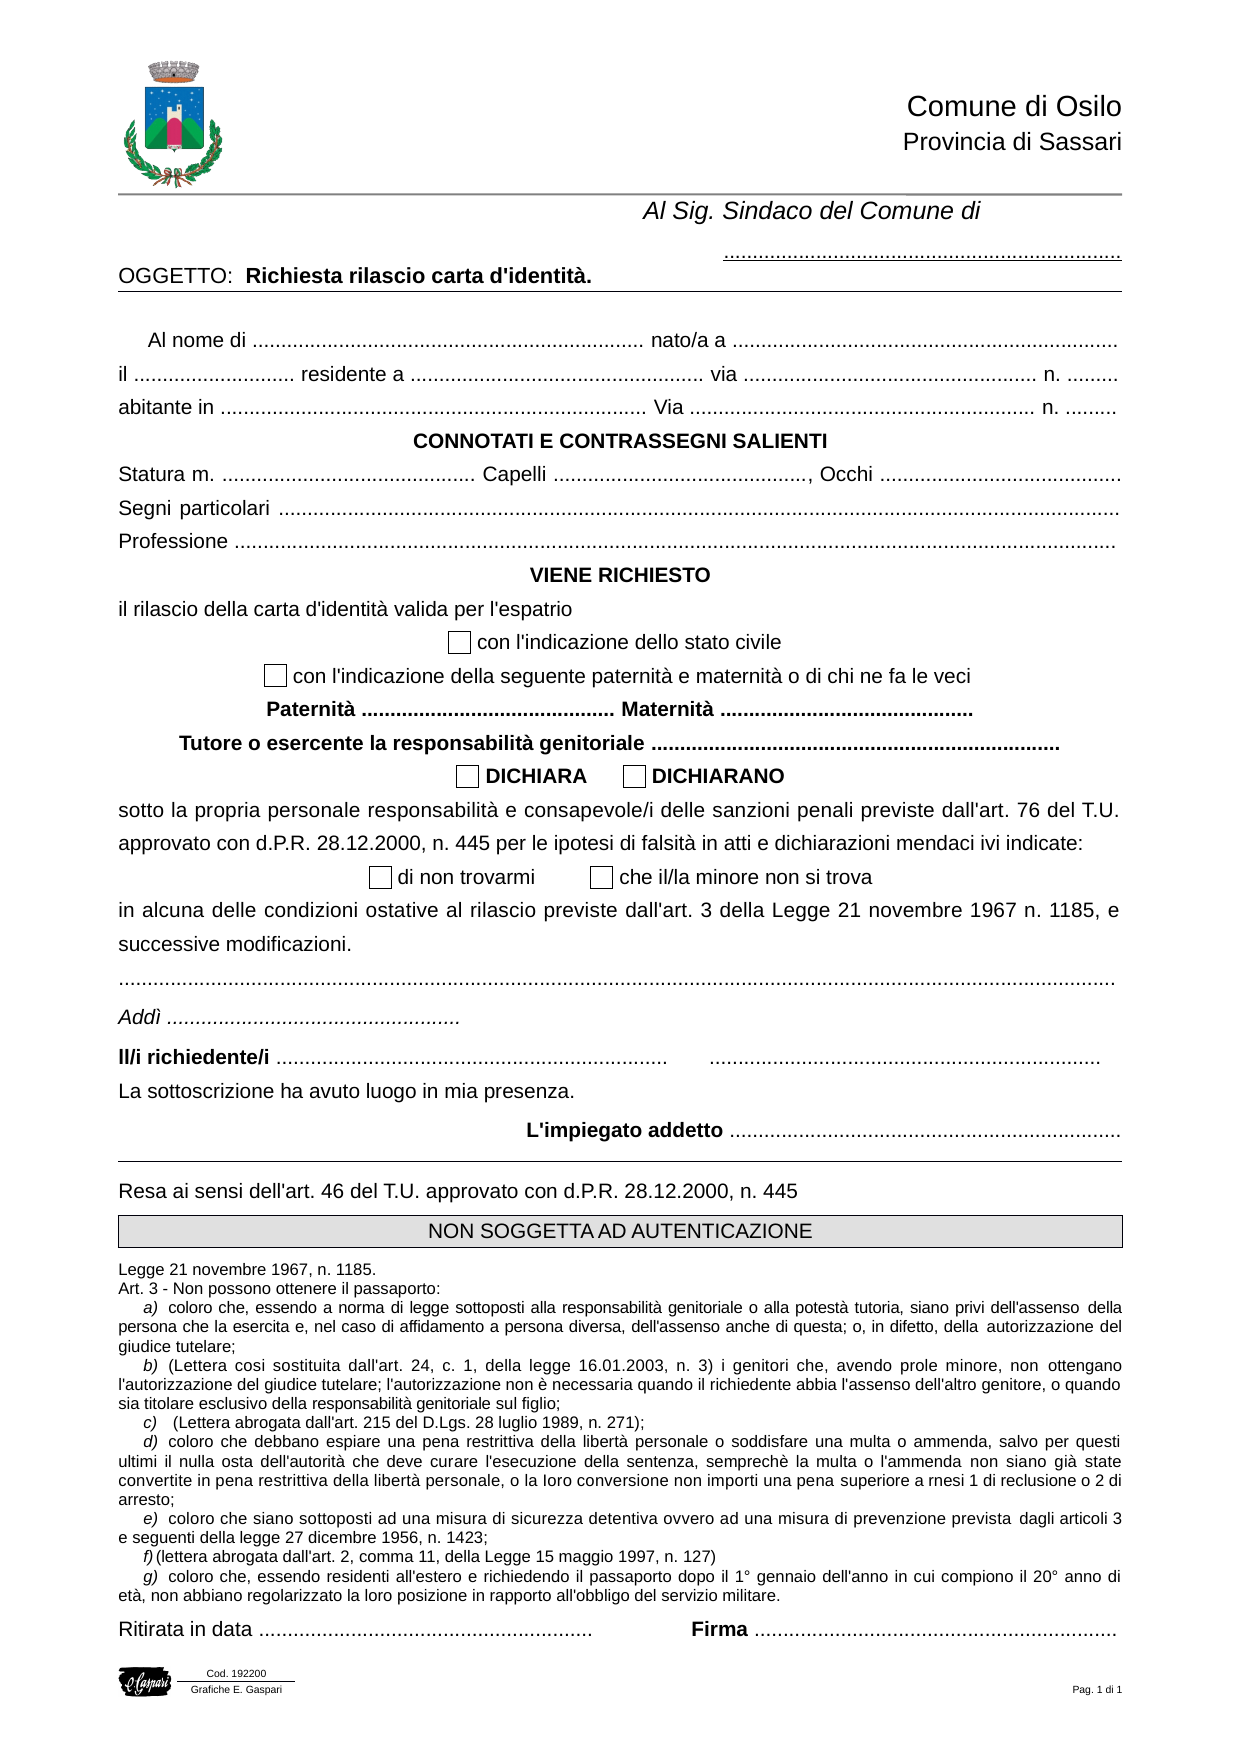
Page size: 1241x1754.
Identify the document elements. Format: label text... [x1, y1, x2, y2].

text Ritirata in data .......................................................... Firma ............................................................... [118, 1617, 1122, 1641]
text L'impiegato addetto .................................................................... [118, 1118, 1122, 1142]
text Al nome di .................................................................... nato/a a ................................................................... il ............................ residente a ................................................... via ................................................... n. ......... abitante in .......................................................................... Via ............................................................ n. ......... [118, 328, 1122, 419]
text La sottoscrizione ha avuto luogo in mia presenza. [118, 1078, 1122, 1102]
text in alcuna delle condizioni ostative al rilascio previste dall'art. 3 della Legge 21 novembre 1967 n. 1185, e successive modificazioni. [118, 898, 1122, 956]
list (lettera abrogata dall'art. 2, comma 11, della Legge 15 maggio 1997, n. 127) [118, 1547, 1122, 1566]
text sotto la propria personale responsabilità e consapevole/i delle sanzioni penali previste dall'art. 76 del T.U. approvato con d.P.R. 28.12.2000, n. 445 per le ipotesi di falsità in atti e dichiarazioni mendaci ivi indicate: [118, 798, 1122, 855]
table_header NON SOGGETTA AD AUTENTICAZIONE [119, 1216, 1122, 1247]
text OGGETTO: Richiesta rilascio carta d'identità. [118, 263, 1122, 291]
list coloro che debbano espiare una pena restrittiva della libertà personale o soddisfare una multa o ammenda, salvo per questi ultimi il nulla osta dell'autorità che deve curare l'esecuzione della sentenza, semprechè la multa o l'ammenda non siano già state convertite in pena restrittiva della libertà personale, o la Ioro conversione non importi una pena superiore a rnesi 1 di reclusione o 2 di arresto; [118, 1432, 1122, 1509]
list (Lettera abrogata dall'art. 215 del D.Lgs. 28 luglio 1989, n. 271); [118, 1413, 1122, 1432]
text Addì ................................................... [118, 1005, 1122, 1029]
text ..................................................................... [118, 239, 1122, 263]
text Comune di Osilo [224, 89, 1122, 122]
text VIENE RICHIESTO [118, 563, 1122, 587]
text Art. 3 - Non possono ottenere il passaporto: [118, 1279, 1122, 1298]
text il rilascio della carta d'identità valida per l'espatrio [118, 596, 1122, 620]
list (Lettera cosi sostituita dall'art. 24, c. 1, della legge 16.01.2003, n. 3) i genitori che, avendo prole minore, non ottengano l'autorizzazione del giudice tutelare; l'autorizzazione non è necessaria quando il richiedente abbia l'assenso dell'altro genitore, o quando sia titolare esclusivo della responsabilità genitoriale sul figlio; [118, 1356, 1122, 1413]
text Paternità ............................................ Maternità ............................................ [118, 697, 1122, 721]
text di non trovarmi che il/la minore non si trova [118, 865, 1122, 889]
text Al Sig. Sindaco del Comune di [643, 196, 1122, 225]
text Statura m. ............................................ Capelli ............................................, Occhi .......................................... Segni particolari .................................................................................................................................................. Professione ......................................................................................................................................................... [118, 462, 1122, 553]
text Provincia di Sassari [224, 127, 1122, 156]
text DICHIARA DICHIARANO [118, 764, 1122, 788]
picture [118, 1666, 172, 1697]
text ............................................................................................................................................................................. [118, 965, 1122, 989]
text Legge 21 novembre 1967, n. 1185. [118, 1260, 1122, 1279]
text Resa ai sensi dell'art. 46 del T.U. approvato con d.P.R. 28.12.2000, n. 445 [118, 1179, 1122, 1203]
text con l'indicazione della seguente paternità e maternità o di chi ne fa le veci [118, 663, 1122, 687]
text con l'indicazione dello stato civile [118, 630, 1122, 654]
text Tutore o esercente la responsabilità genitoriale ....................................................................... [118, 731, 1122, 754]
text ll/i richiedente/i .................................................................... .................................................................... [118, 1045, 1122, 1069]
text CONNOTATI E CONTRASSEGNI SALIENTI [118, 429, 1122, 453]
picture [122, 58, 224, 189]
list coloro che, essendo residenti all'estero e richiedendo il passaporto dopo il 1° gennaio dell'anno in cui compiono il 20° anno di età, non abbiano regolarizzato la loro posizione in rapporto all'obbligo del servizio militare. [118, 1566, 1122, 1605]
list coloro che siano sottoposti ad una misura di sicurezza detentiva ovvero ad una misura di prevenzione prevista dagli articoli 3 e seguenti della legge 27 dicembre 1956, n. 1423; [118, 1509, 1122, 1547]
list coloro che, essendo a norma di legge sottoposti alla responsabilità genitoriale o alla potestà tutoria, siano privi dell'assenso della persona che la esercita e, nel caso di affidamento a persona diversa, dell'assenso anche di questa; o, in difetto, della autorizzazione del giudice tutelare; [118, 1298, 1122, 1356]
